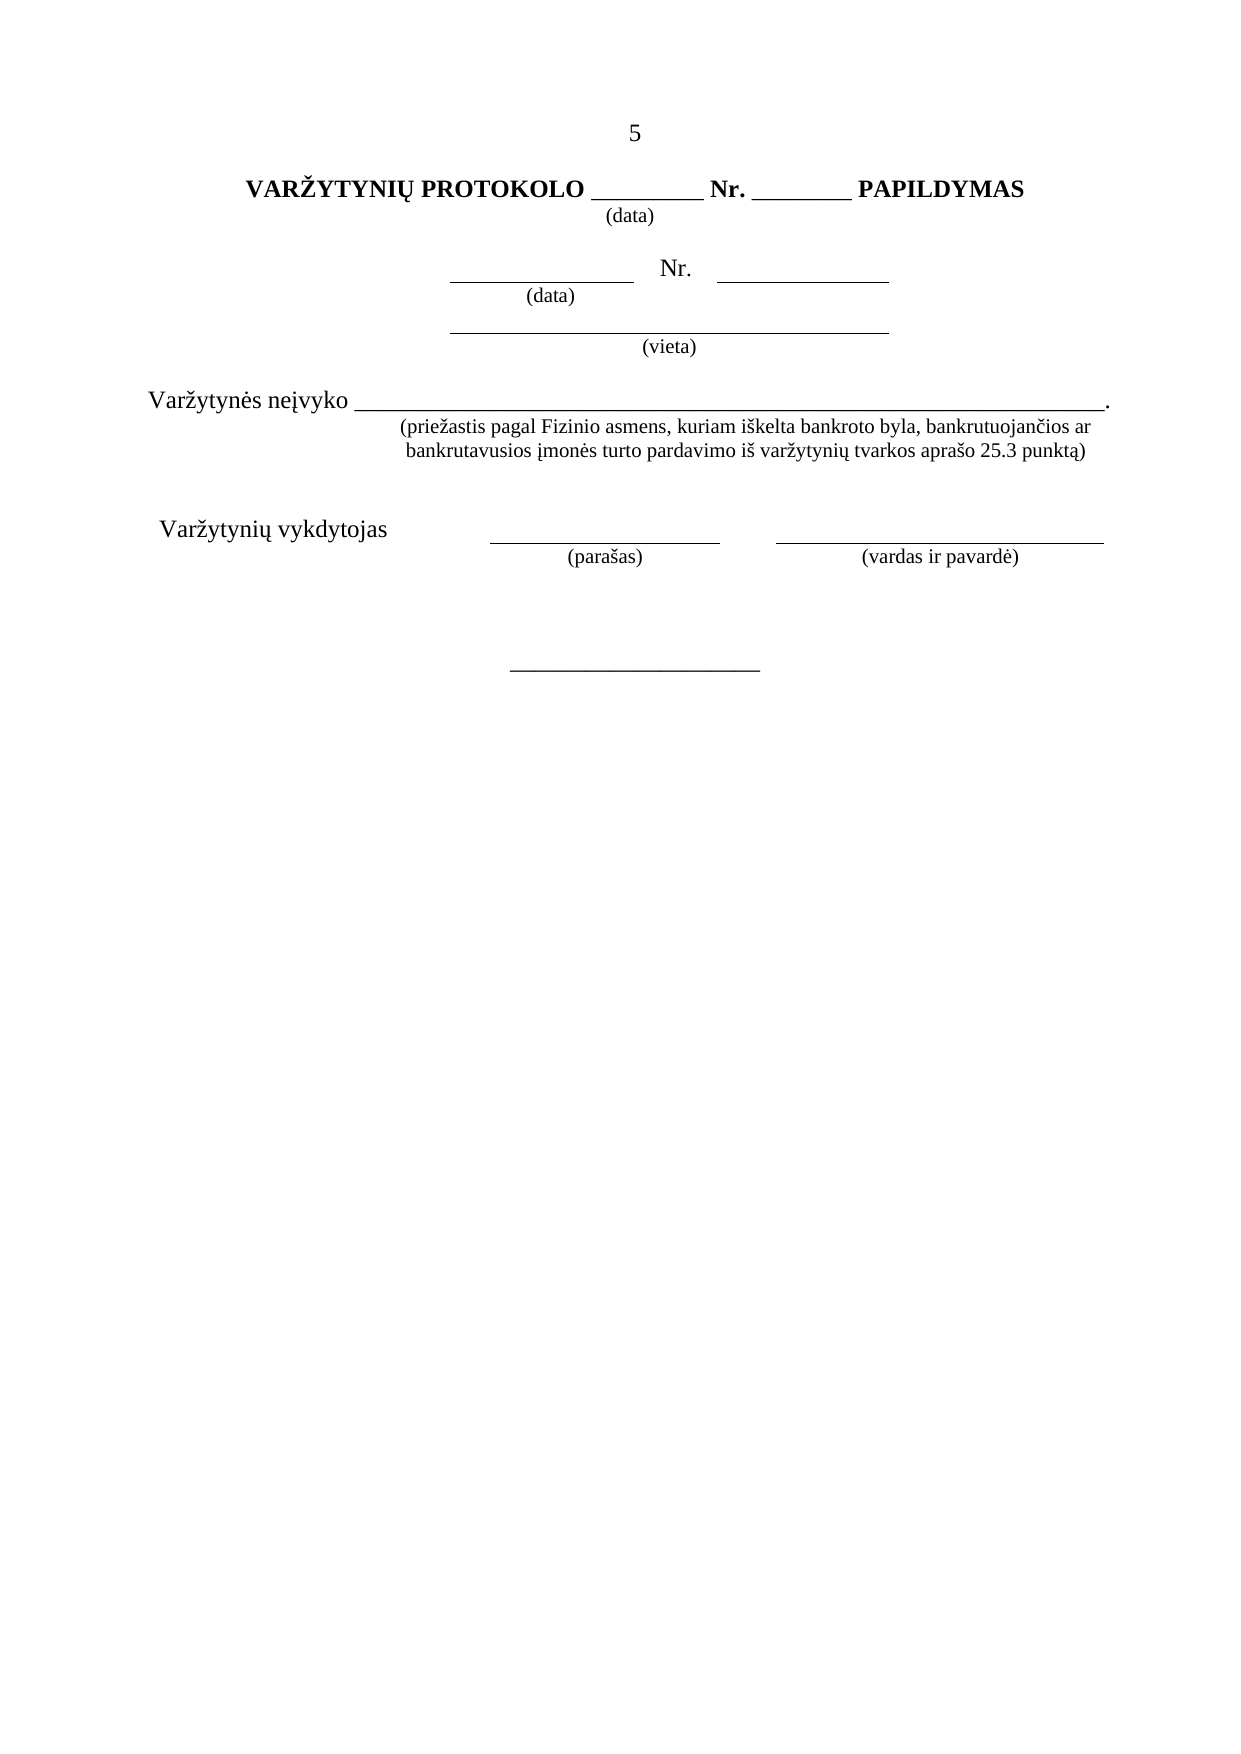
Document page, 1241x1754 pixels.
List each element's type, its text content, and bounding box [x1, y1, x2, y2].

table_cell [717, 307, 752, 333]
table_cell [450, 307, 634, 333]
text (priežastis pagal Fizinio asmens, kuriam iškelta bankroto byla, bankrutuojančios ar bankrutavusios įmonės turto pardavimo iš varžytynių tvarkos aprašo 25.3 punktą) [369, 413, 1122, 462]
table_cell [634, 307, 717, 333]
table_cell [717, 283, 752, 307]
table_cell (data) [450, 283, 634, 307]
table_header [717, 253, 889, 282]
table_cell (vieta) [450, 334, 889, 358]
table_cell [752, 283, 889, 307]
table_cell (vardas ir pavardė) [776, 544, 1104, 568]
text VARŽYTYNIŲ PROTOKOLO _________ Nr. ________ PAPILDYMAS [148, 174, 1122, 203]
table_header Varžytynių vykdytojas [148, 514, 1104, 543]
table_cell (parašas) [490, 544, 720, 568]
text –––––––––––––––––––– [148, 654, 1122, 683]
table_cell [634, 282, 717, 307]
text (data) [148, 203, 1122, 227]
table_header Nr. [634, 253, 717, 282]
table_header [450, 253, 634, 282]
table_cell [720, 543, 776, 568]
table_cell [148, 543, 490, 568]
table_cell [752, 307, 889, 333]
text Varžytynės neįvyko ____________________________________________________________. [148, 385, 1122, 413]
